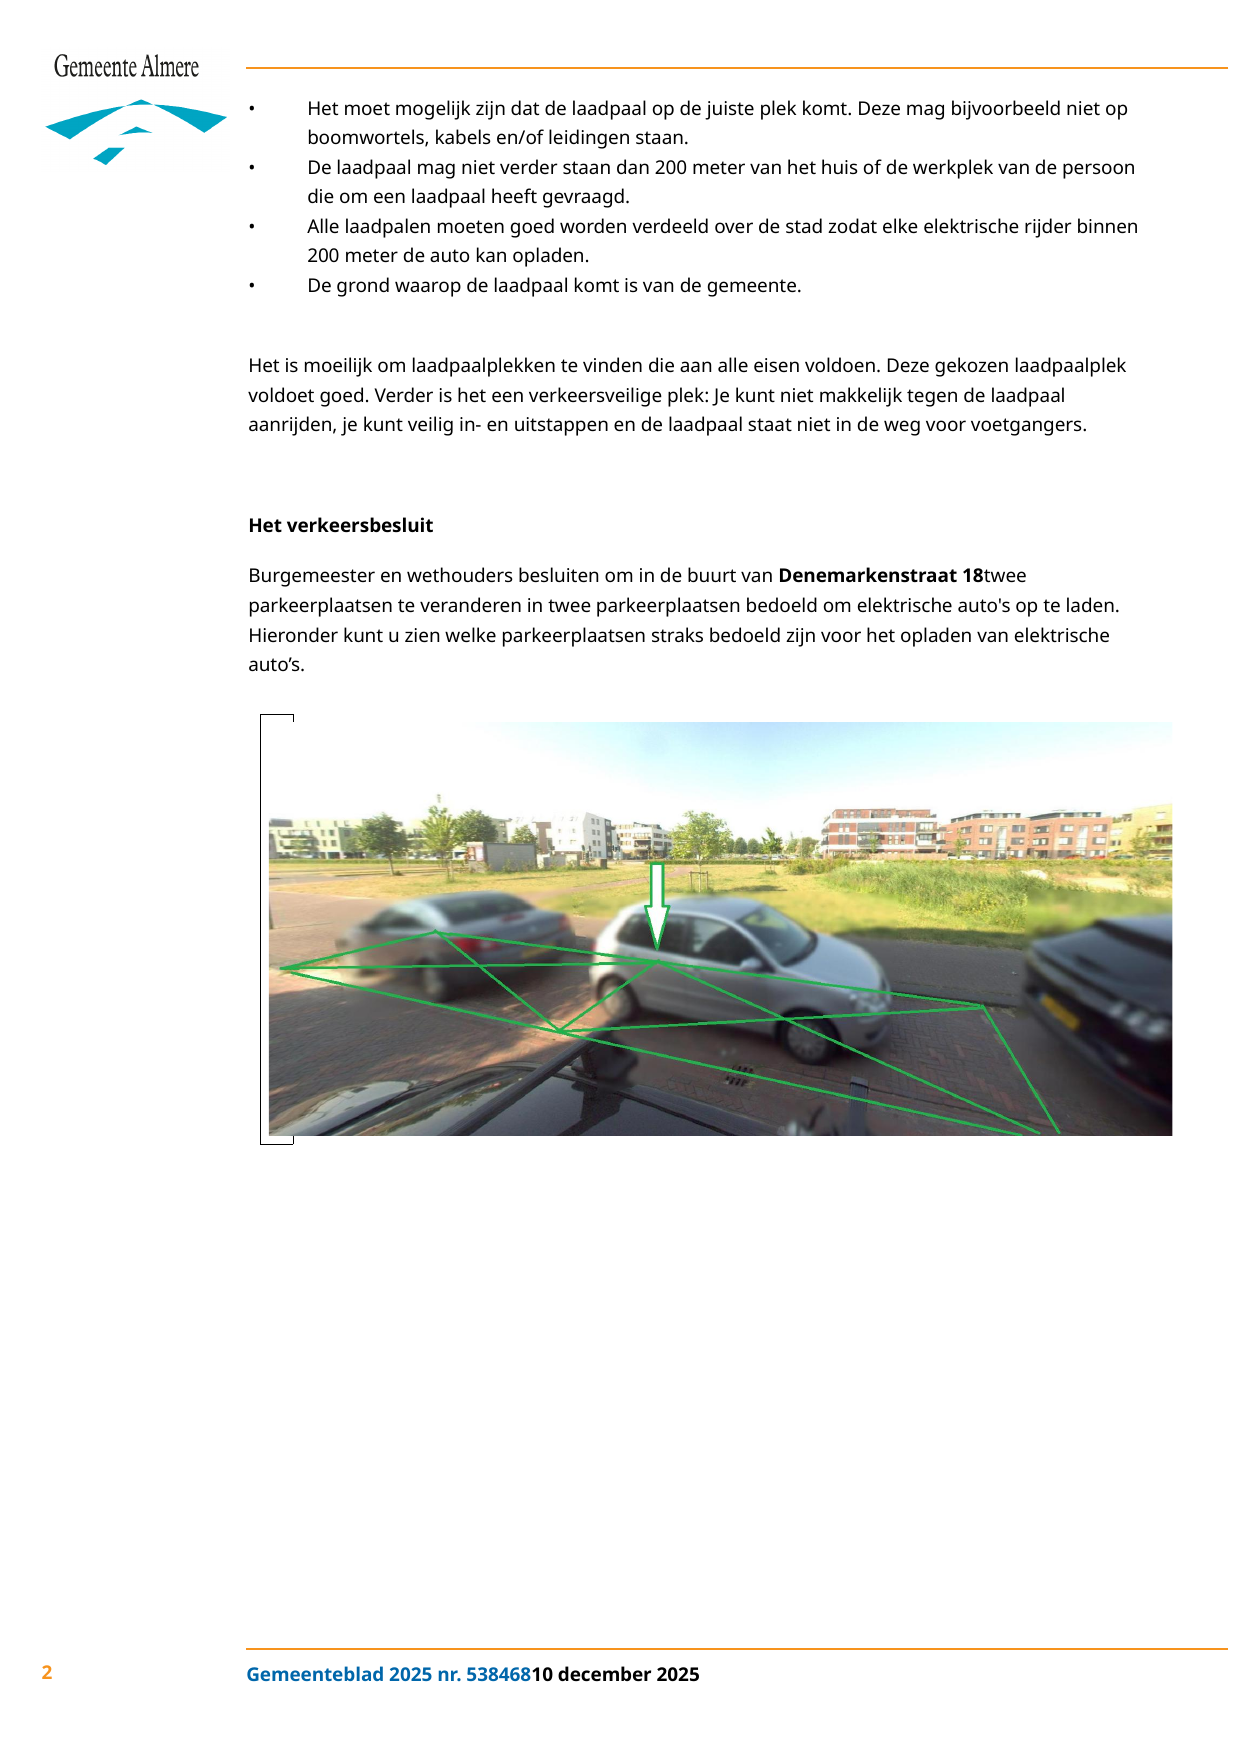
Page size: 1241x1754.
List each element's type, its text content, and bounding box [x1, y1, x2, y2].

text Het verkeersbesluit [248, 512, 1152, 538]
text Burgemeester en wethouders besluiten om in de buurt van Denemarkenstraat 18twee parkeerplaatsen te veranderen in twee parkeerplaatsen bedoeld om elektrische auto's op te laden. Hieronder kunt u zien welke parkeerplaatsen straks bedoeld zijn voor het opladen van elektrische auto’s. [248, 563, 1152, 677]
list Alle laadpalen moeten goed worden verdeeld over de stad zodat elke elektrische rijder binnen 200 meter de auto kan opladen. [248, 213, 1152, 268]
list De laadpaal mag niet verder staan dan 200 meter van het huis of de werkplek van de persoon die om een laadpaal heeft gevraagd. [248, 154, 1152, 209]
text Het is moeilijk om laadpaalplekken te vinden die aan alle eisen voldoen. Deze gekozen laadpaalplek voldoet goed. Verder is het een verkeersveilige plek: Je kunt niet makkelijk tegen de laadpaal aanrijden, je kunt veilig in- en uitstappen en de laadpaal staat niet in de weg voor voetgangers. [248, 352, 1152, 437]
picture [268, 722, 1173, 1136]
list Het moet mogelijk zijn dat de laadpaal op de juiste plek komt. Deze mag bijvoorbeeld niet op boomwortels, kabels en/of leidingen staan. [248, 95, 1152, 150]
picture [41, 47, 231, 172]
list De grond waarop de laadpaal komt is van de gemeente. [248, 272, 1152, 298]
